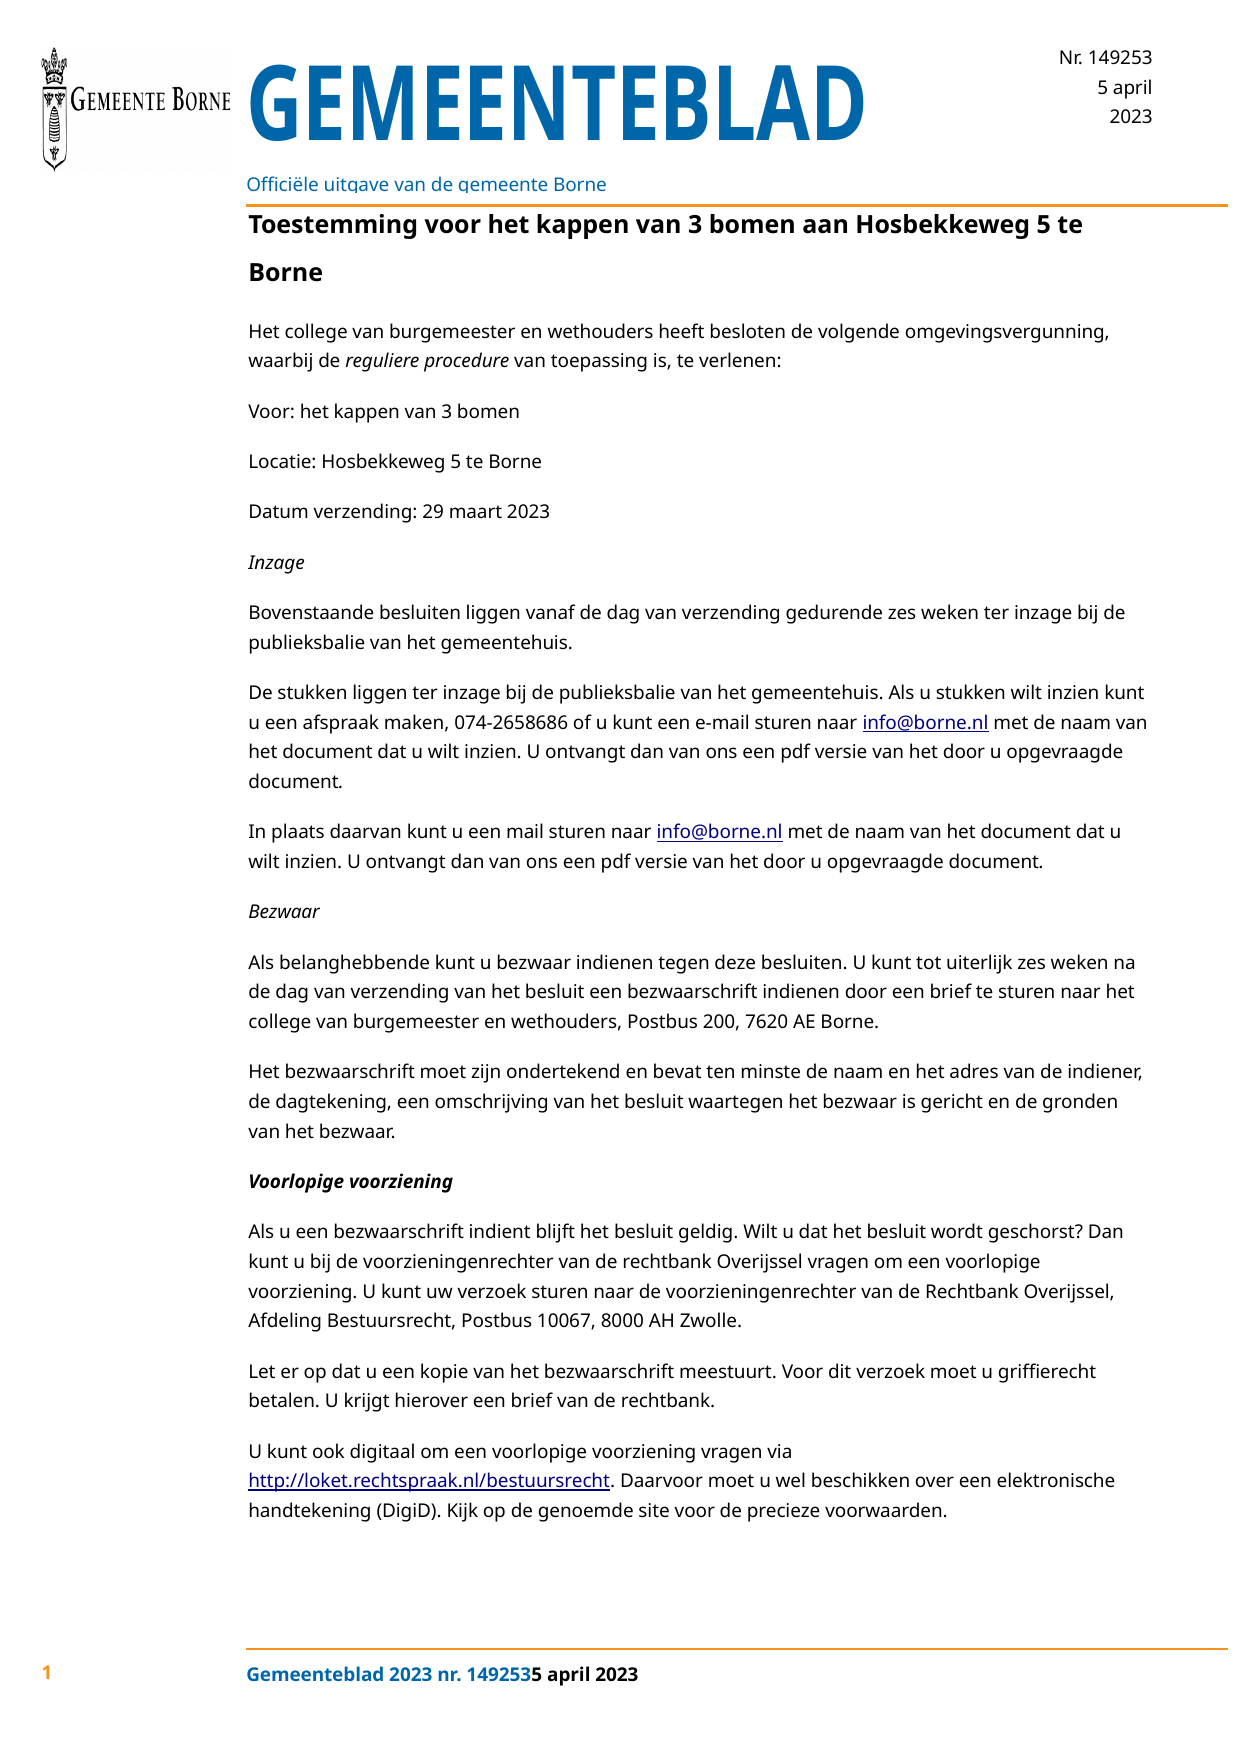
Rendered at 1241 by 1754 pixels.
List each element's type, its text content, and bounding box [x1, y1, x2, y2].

text Het bezwaarschrift moet zijn ondertekend en bevat ten minste de naam en het adres van de indiener, de dagtekening, een omschrijving van het besluit waartegen het bezwaar is gericht en de gronden van het bezwaar. [248, 1059, 1152, 1144]
text Inzage [248, 549, 1152, 575]
text De stukken liggen ter inzage bij de publieksbalie van het gemeentehuis. Als u stukken wilt inzien kunt u een afspraak maken, 074-2658686 of u kunt een e-mail sturen naar info@borne.nl met de naam van het document dat u wilt inzien. U ontvangt dan van ons een pdf versie van het door u opgevraagde document. [248, 679, 1152, 794]
text In plaats daarvan kunt u een mail sturen naar info@borne.nl met de naam van het document dat u wilt inzien. U ontvangt dan van ons een pdf versie van het door u opgevraagde document. [248, 819, 1152, 874]
text Bezwaar [248, 899, 1152, 924]
text Als belanghebbende kunt u bezwaar indienen tegen deze besluiten. U kunt tot uiterlijk zes weken na de dag van verzending van het besluit een bezwaarschrift indienen door een brief te sturen naar het college van burgemeester en wethouders, Postbus 200, 7620 AE Borne. [248, 949, 1152, 1034]
text Datum verzending: 29 maart 2023 [248, 499, 1152, 524]
text Locatie: Hosbekkeweg 5 te Borne [248, 448, 1152, 474]
text Het college van burgemeester en wethouders heeft besloten de volgende omgevingsvergunning, waarbij de reguliere procedure van toepassing is, te verlenen: [248, 318, 1152, 373]
text Bovenstaande besluiten liggen vanaf de dag van verzending gedurende zes weken ter inzage bij de publieksbalie van het gemeentehuis. [248, 599, 1152, 655]
text Voor: het kappen van 3 bomen [248, 398, 1152, 424]
picture [41, 47, 231, 172]
text Toestemming voor het kappen van 3 bomen aan Hosbekkeweg 5 te Borne [248, 207, 1152, 288]
text Let er op dat u een kopie van het bezwaarschrift meestuurt. Voor dit verzoek moet u griffierecht betalen. U krijgt hierover een brief van de rechtbank. [248, 1358, 1152, 1413]
text Als u een bezwaarschrift indient blijft het besluit geldig. Wilt u dat het besluit wordt geschorst? Dan kunt u bij de voorzieningenrechter van de rechtbank Overijssel vragen om een voorlopige voorziening. U kunt uw verzoek sturen naar de voorzieningenrechter van de Rechtbank Overijssel, Afdeling Bestuursrecht, Postbus 10067, 8000 AH Zwolle. [248, 1219, 1152, 1333]
text U kunt ook digitaal om een voorlopige voorziening vragen via http://loket.rechtspraak.nl/bestuursrecht. Daarvoor moet u wel beschikken over een elektronische handtekening (DigiD). Kijk op de genoemde site voor de precieze voorwaarden. [248, 1438, 1152, 1523]
text Voorlopige voorziening [248, 1168, 1152, 1194]
